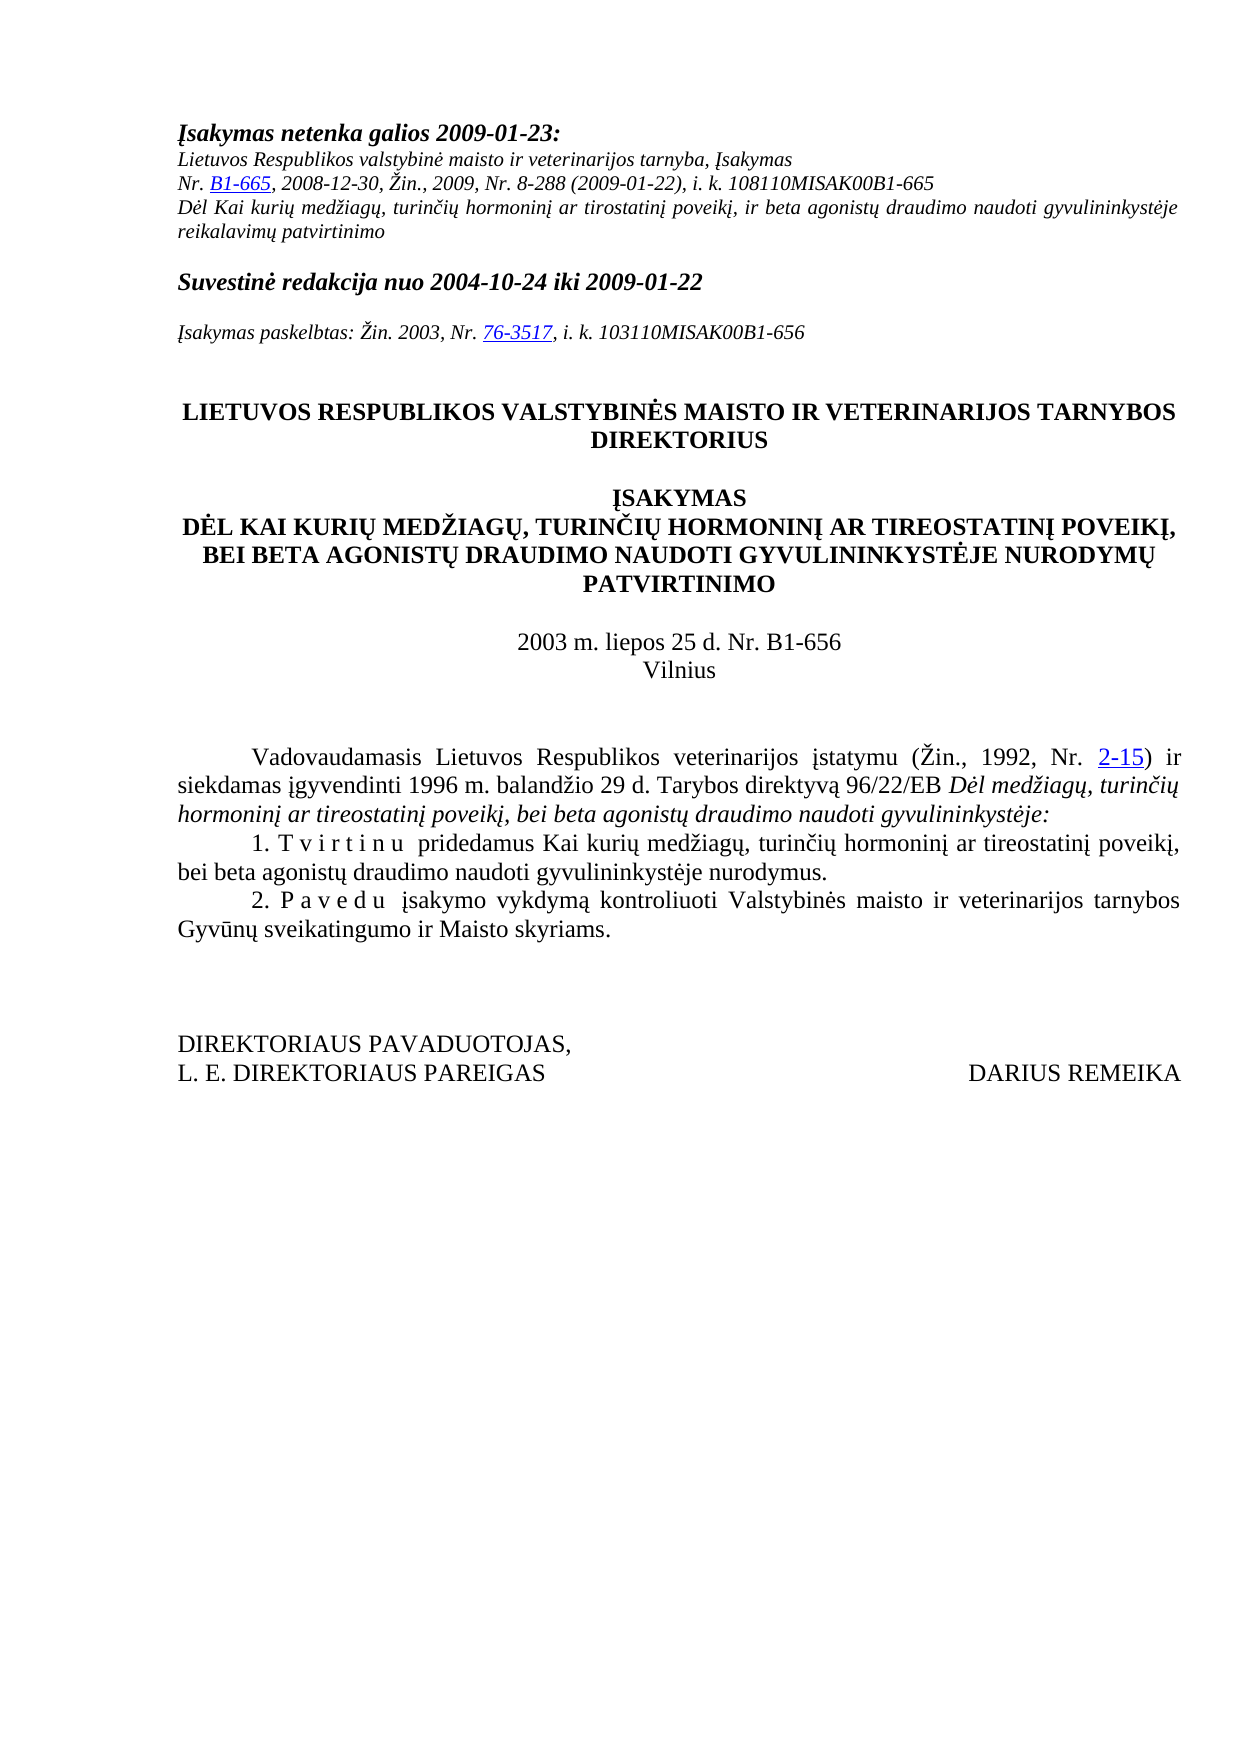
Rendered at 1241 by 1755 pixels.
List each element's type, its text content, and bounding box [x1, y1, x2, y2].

text ĮSAKYMAS [177, 483, 1181, 512]
text Vilnius [177, 656, 1181, 684]
text 2. Pavedu įsakymo vykdymą kontroliuoti Valstybinės maisto ir veterinarijos tarnybos Gyvūnų sveikatingumo ir Maisto skyriams. [177, 886, 1181, 943]
text DĖL KAI KURIŲ MEDŽIAGŲ, TURINČIŲ HORMONINĮ AR TIREOSTATINĮ POVEIKĮ, BEI BETA AGONISTŲ DRAUDIMO NAUDOTI GYVULININKYSTĖJE NURODYMŲ PATVIRTINIMO [177, 512, 1181, 598]
text LIETUVOS RESPUBLIKOS VALSTYBINĖS MAISTO IR VETERINARIJOS TARNYBOS DIREKTORIUS [177, 397, 1181, 454]
text Lietuvos Respublikos valstybinė maisto ir veterinarijos tarnyba, Įsakymas [177, 147, 1181, 171]
text 1. Tvirtinu pridedamus Kai kurių medžiagų, turinčių hormoninį ar tireostatinį poveikį, bei beta agonistų draudimo naudoti gyvulininkystėje nurodymus. [177, 828, 1181, 886]
text 2003 m. liepos 25 d. Nr. B1-656 [177, 627, 1181, 656]
text l. e. direktoriaus pareigas Darius Remeika [177, 1058, 1181, 1087]
text Nr. B1-665, 2008-12-30, Žin., 2009, Nr. 8-288 (2009-01-22), i. k. 108110MISAK00B1-665 [177, 171, 1181, 195]
text Įsakymas paskelbtas: Žin. 2003, Nr. 76-3517, i. k. 103110MISAK00B1-656 [177, 320, 1181, 344]
text Dėl Kai kurių medžiagų, turinčių hormoninį ar tirostatinį poveikį, ir beta agonistų draudimo naudoti gyvulininkystėje reikalavimų patvirtinimo [177, 195, 1181, 243]
text Įsakymas netenka galios 2009-01-23: [177, 118, 1181, 147]
text Suvestinė redakcija nuo 2004-10-24 iki 2009-01-22 [177, 267, 1181, 296]
text Vadovaudamasis Lietuvos Respublikos veterinarijos įstatymu (Žin., 1992, Nr. 2-15) ir siekdamas įgyvendinti 1996 m. balandžio 29 d. Tarybos direktyvą 96/22/EB Dėl medžiagų, turinčių hormoninį ar tireostatinį poveikį, bei beta agonistų draudimo naudoti gyvulininkystėje: [177, 742, 1181, 828]
text Direktoriaus pavaduotojas, [177, 1029, 1181, 1058]
